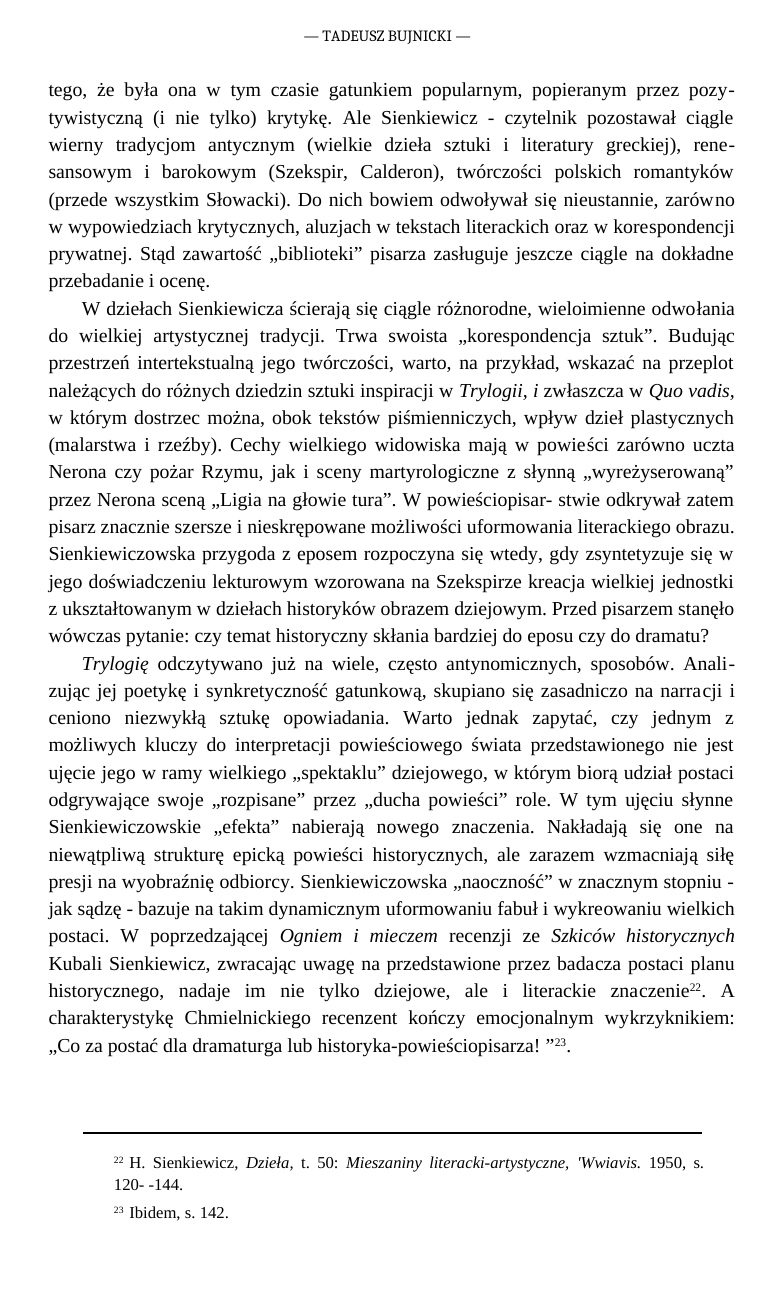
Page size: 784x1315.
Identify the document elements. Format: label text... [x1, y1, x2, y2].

text W dziełach Sienkiewicza ścierają się ciągle różnorodne, wieloimienne odwo­łania do wielkiej artystycznej tradycji. Trwa swoista „korespondencja sztuk”. Bu­dując przestrzeń intertekstualną jego twórczości, warto, na przykład, wskazać na przeplot należących do różnych dziedzin sztuki inspiracji w Trylogii, i zwłaszcza w Quo vadis, w którym dostrzec można, obok tekstów piśmienniczych, wpływ dzieł plastycznych (malarstwa i rzeźby). Cechy wielkiego widowiska mają w powie­ści zarówno uczta Nerona czy pożar Rzymu, jak i sceny martyrologiczne z słynną „wyreżyserowaną” przez Nerona sceną „Ligia na głowie tura”. W powieściopisar- stwie odkrywał zatem pisarz znacznie szersze i nieskrępowane możliwości ufor­mowania literackiego obrazu. Sienkiewiczowska przygoda z eposem rozpoczyna się wtedy, gdy zsyntetyzuje się w jego doświadczeniu lekturowym wzorowana na Szekspirze kreacja wielkiej jednostki z ukształtowanym w dziełach historyków ob­razem dziejowym. Przed pisarzem stanęło wówczas pytanie: czy temat historyczny skłania bardziej do eposu czy do dramatu? [48, 297, 735, 647]
text — TADEUSZ BUJNICKI — [303, 27, 480, 45]
text tego, że była ona w tym czasie gatunkiem popularnym, popieranym przez pozy­tywistyczną (i nie tylko) krytykę. Ale Sienkiewicz - czytelnik pozostawał ciągle wierny tradycjom antycznym (wielkie dzieła sztuki i literatury greckiej), rene­sansowym i barokowym (Szekspir, Calderon), twórczości polskich romantyków (przede wszystkim Słowacki). Do nich bowiem odwoływał się nieustannie, zarów­no w wypowiedziach krytycznych, aluzjach w tekstach literackich oraz w kore­spondencji prywatnej. Stąd zawartość „biblioteki” pisarza zasługuje jeszcze ciągle na dokładne przebadanie i ocenę. [48, 78, 735, 292]
text Trylogię odczytywano już na wiele, często antynomicznych, sposobów. Anali­zując jej poetykę i synkretyczność gatunkową, skupiano się zasadniczo na narra­cji i ceniono niezwykłą sztukę opowiadania. Warto jednak zapytać, czy jednym z możliwych kluczy do interpretacji powieściowego świata przedstawionego nie jest ujęcie jego w ramy wielkiego „spektaklu” dziejowego, w którym biorą udział postaci odgrywające swoje „rozpisane” przez „ducha powieści” role. W tym ujęciu słynne Sienkiewiczowskie „efekta” nabierają nowego znaczenia. Nakładają się one na niewątpliwą strukturę epicką powieści historycznych, ale zarazem wzmacniają siłę presji na wyobraźnię odbiorcy. Sienkiewiczowska „naoczność” w znacznym stopniu - jak sądzę - bazuje na takim dynamicznym uformowaniu fabuł i wykre­owaniu wielkich postaci. W poprzedzającej Ogniem i mieczem recenzji ze Szkiców historycznych Kubali Sienkiewicz, zwracając uwagę na przedstawione przez bada­cza postaci planu historycznego, nadaje im nie tylko dziejowe, ale i literackie zna­czenie22. A charakterystykę Chmielnickiego recenzent kończy emocjonalnym wy­krzyknikiem: „Co za postać dla dramaturga lub historyka-powieściopisarza! ”23. [48, 652, 735, 1056]
text 22 H. Sienkiewicz, Dzieła, t. 50: Mieszaniny literacki-artystyczne, 'Wwiavis. 1950, s. 120- -144. [114, 1152, 704, 1194]
text 23 Ibidem, s. 142. [80, 1203, 704, 1222]
